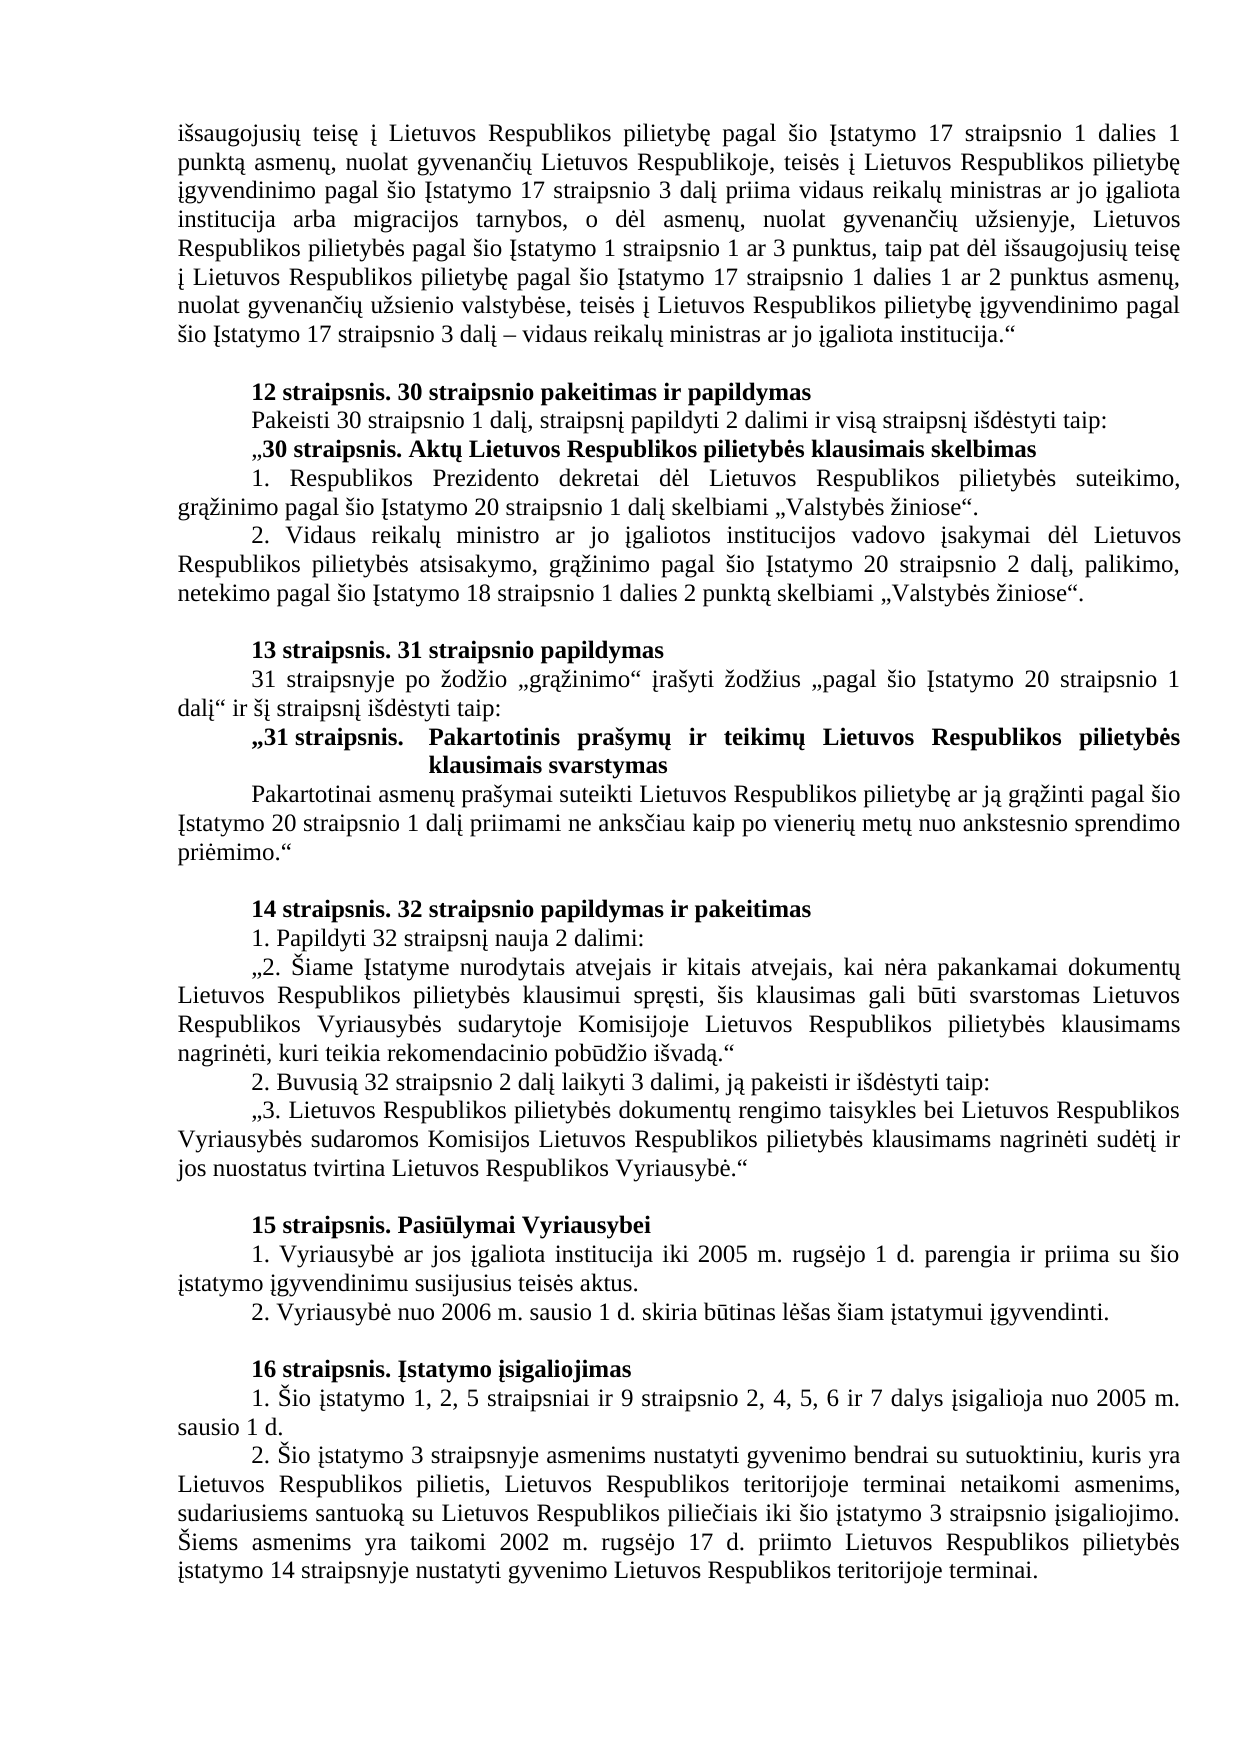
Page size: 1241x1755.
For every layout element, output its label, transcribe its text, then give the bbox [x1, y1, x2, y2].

text 2. Vyriausybė nuo 2006 m. sausio 1 d. skiria būtinas lėšas šiam įstatymui įgyvendinti. [177, 1297, 1181, 1326]
text Pakeisti 30 straipsnio 1 dalį, straipsnį papildyti 2 dalimi ir visą straipsnį išdėstyti taip: [177, 406, 1181, 434]
text 13 straipsnis. 31 straipsnio papildymas [177, 636, 1181, 664]
text 1. Respublikos Prezidento dekretai dėl Lietuvos Respublikos pilietybės suteikimo, grąžinimo pagal šio Įstatymo 20 straipsnio 1 dalį skelbiami „Valstybės žiniose“. [177, 463, 1181, 521]
text „3. Lietuvos Respublikos pilietybės dokumentų rengimo taisykles bei Lietuvos Respublikos Vyriausybės sudaromos Komisijos Lietuvos Respublikos pilietybės klausimams nagrinėti sudėtį ir jos nuostatus tvirtina Lietuvos Respublikos Vyriausybė.“ [177, 1096, 1181, 1182]
text Pakartotinai asmenų prašymai suteikti Lietuvos Respublikos pilietybę ar ją grąžinti pagal šio Įstatymo 20 straipsnio 1 dalį priimami ne anksčiau kaip po vienerių metų nuo ankstesnio sprendimo priėmimo.“ [177, 779, 1181, 866]
text 16 straipsnis. Įstatymo įsigaliojimas [177, 1354, 1181, 1383]
text 2. Buvusią 32 straipsnio 2 dalį laikyti 3 dalimi, ją pakeisti ir išdėstyti taip: [177, 1067, 1181, 1096]
text 2. Vidaus reikalų ministro ar jo įgaliotos institucijos vadovo įsakymai dėl Lietuvos Respublikos pilietybės atsisakymo, grąžinimo pagal šio Įstatymo 20 straipsnio 2 dalį, palikimo, netekimo pagal šio Įstatymo 18 straipsnio 1 dalies 2 punktą skelbiami „Valstybės žiniose“. [177, 521, 1181, 607]
text 1. Vyriausybė ar jos įgaliota institucija iki 2005 m. rugsėjo 1 d. parengia ir priima su šio įstatymo įgyvendinimu susijusius teisės aktus. [177, 1239, 1181, 1297]
text išsaugojusių teisę į Lietuvos Respublikos pilietybę pagal šio Įstatymo 17 straipsnio 1 dalies 1 punktą asmenų, nuolat gyvenančių Lietuvos Respublikoje, teisės į Lietuvos Respublikos pilietybę įgyvendinimo pagal šio Įstatymo 17 straipsnio 3 dalį priima vidaus reikalų ministras ar jo įgaliota institucija arba migracijos tarnybos, o dėl asmenų, nuolat gyvenančių užsienyje, Lietuvos Respublikos pilietybės pagal šio Įstatymo 1 straipsnio 1 ar 3 punktus, taip pat dėl išsaugojusių teisę į Lietuvos Respublikos pilietybę pagal šio Įstatymo 17 straipsnio 1 dalies 1 ar 2 punktus asmenų, nuolat gyvenančių užsienio valstybėse, teisės į Lietuvos Respublikos pilietybę įgyvendinimo pagal šio Įstatymo 17 straipsnio 3 dalį – vidaus reikalų ministras ar jo įgaliota institucija.“ [177, 118, 1181, 348]
text „30 straipsnis. Aktų Lietuvos Respublikos pilietybės klausimais skelbimas [177, 434, 1181, 463]
text „31 straipsnis. Pakartotinis prašymų ir teikimų Lietuvos Respublikos pilietybės klausimais svarstymas [251, 722, 1181, 779]
text 15 straipsnis. Pasiūlymai Vyriausybei [177, 1211, 1181, 1239]
text „2. Šiame Įstatyme nurodytais atvejais ir kitais atvejais, kai nėra pakankamai dokumentų Lietuvos Respublikos pilietybės klausimui spręsti, šis klausimas gali būti svarstomas Lietuvos Respublikos Vyriausybės sudarytoje Komisijoje Lietuvos Respublikos pilietybės klausimams nagrinėti, kuri teikia rekomendacinio pobūdžio išvadą.“ [177, 952, 1181, 1067]
text 12 straipsnis. 30 straipsnio pakeitimas ir papildymas [177, 377, 1181, 406]
text 31 straipsnyje po žodžio „grąžinimo“ įrašyti žodžius „pagal šio Įstatymo 20 straipsnio 1 dalį“ ir šį straipsnį išdėstyti taip: [177, 664, 1181, 722]
text 14 straipsnis. 32 straipsnio papildymas ir pakeitimas [177, 894, 1181, 923]
text 1. Šio įstatymo 1, 2, 5 straipsniai ir 9 straipsnio 2, 4, 5, 6 ir 7 dalys įsigalioja nuo 2005 m. sausio 1 d. [177, 1383, 1181, 1441]
text 2. Šio įstatymo 3 straipsnyje asmenims nustatyti gyvenimo bendrai su sutuoktiniu, kuris yra Lietuvos Respublikos pilietis, Lietuvos Respublikos teritorijoje terminai netaikomi asmenims, sudariusiems santuoką su Lietuvos Respublikos piliečiais iki šio įstatymo 3 straipsnio įsigaliojimo. Šiems asmenims yra taikomi 2002 m. rugsėjo 17 d. priimto Lietuvos Respublikos pilietybės įstatymo 14 straipsnyje nustatyti gyvenimo Lietuvos Respublikos teritorijoje terminai. [177, 1441, 1181, 1584]
text 1. Papildyti 32 straipsnį nauja 2 dalimi: [177, 923, 1181, 952]
